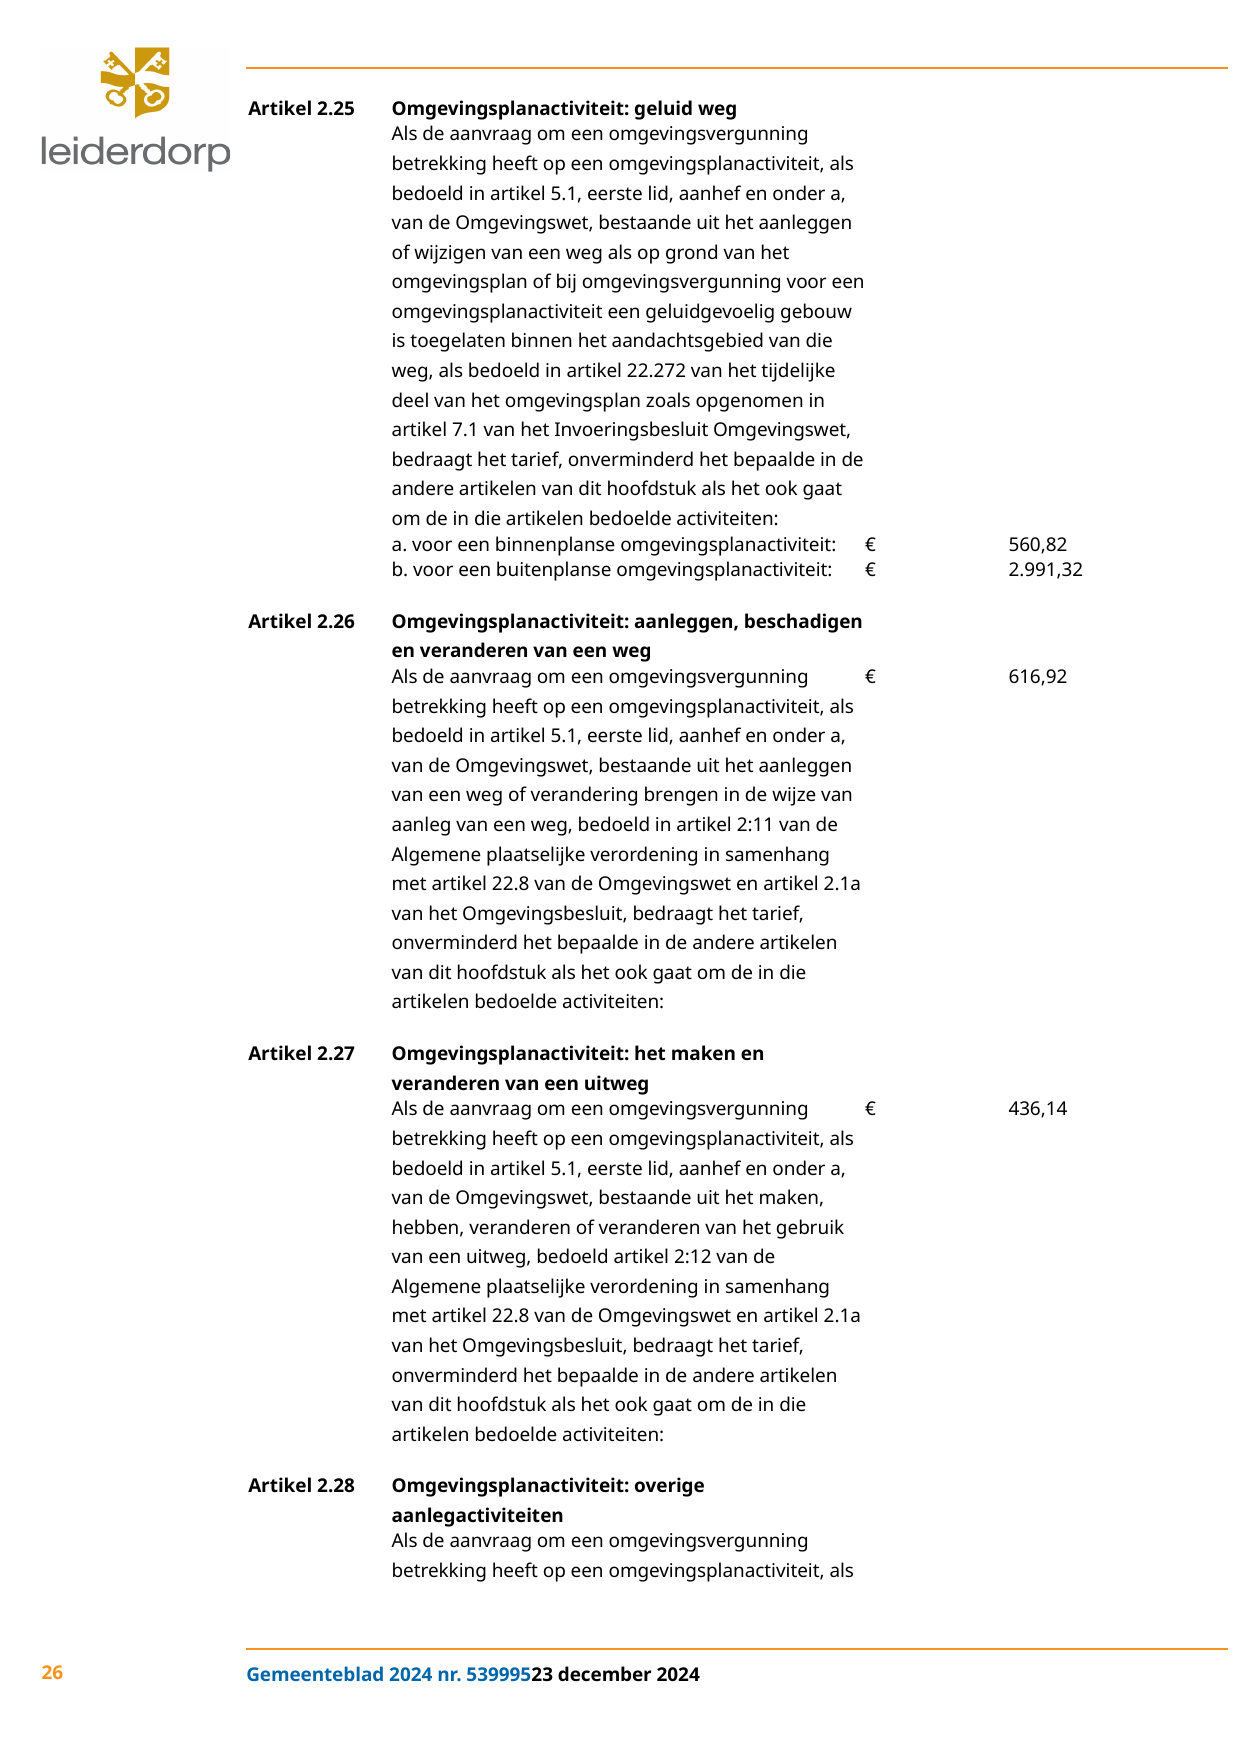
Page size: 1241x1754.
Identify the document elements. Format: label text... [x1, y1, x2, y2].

table_cell [865, 1528, 1008, 1583]
table_cell [1008, 1447, 1152, 1472]
table_cell [248, 121, 391, 531]
table_cell b. voor een buitenplanse omgevingsplanactiviteit: [391, 557, 865, 582]
table_cell Omgevingsplanactiviteit: geluid weg [391, 95, 865, 121]
table_cell [865, 95, 1008, 121]
table_cell [391, 1447, 865, 1472]
table_cell [1008, 1040, 1152, 1096]
table_cell [248, 1015, 391, 1040]
table_cell [1008, 582, 1152, 608]
table_cell Als de aanvraag om een omgevingsvergunning betrekking heeft op een omgevingsplanactiviteit, als bedoeld in artikel 5.1, eerste lid, aanhef en onder a, van de Omgevingswet, bestaande uit het maken, hebben, veranderen of veranderen van het gebruik van een uitweg, bedoeld artikel 2:12 van de Algemene plaatselijke verordening in samenhang met artikel 22.8 van de Omgevingswet en artikel 2.1a van het Omgevingsbesluit, bedraagt het tarief, onverminderd het bepaalde in de andere artikelen van dit hoofdstuk als het ook gaat om de in die artikelen bedoelde activiteiten: [391, 1096, 865, 1447]
table_cell [1008, 121, 1152, 531]
table_cell [1008, 1528, 1152, 1583]
table_cell [865, 1473, 1008, 1528]
table_cell [865, 1447, 1008, 1472]
table_cell [248, 531, 391, 557]
table_cell Als de aanvraag om een omgevingsvergunning betrekking heeft op een omgevingsplanactiviteit, als bedoeld in artikel 5.1, eerste lid, aanhef en onder a, van de Omgevingswet, bestaande uit het aanleggen van een weg of verandering brengen in de wijze van aanleg van een weg, bedoeld in artikel 2:11 van de Algemene plaatselijke verordening in samenhang met artikel 22.8 van de Omgevingswet en artikel 2.1a van het Omgevingsbesluit, bedraagt het tarief, onverminderd het bepaalde in de andere artikelen van dit hoofdstuk als het ook gaat om de in die artikelen bedoelde activiteiten: [391, 663, 865, 1014]
table_cell Als de aanvraag om een omgevingsvergunning betrekking heeft op een omgevingsplanactiviteit, als [391, 1528, 865, 1583]
table_cell Omgevingsplanactiviteit: aanleggen, beschadigen en veranderen van een weg [391, 608, 865, 663]
table_cell [1008, 95, 1152, 121]
table_cell € [865, 663, 1008, 1014]
table_cell Artikel 2.26 [248, 608, 391, 663]
table_cell Als de aanvraag om een omgevingsvergunning betrekking heeft op een omgevingsplanactiviteit, als bedoeld in artikel 5.1, eerste lid, aanhef en onder a, van de Omgevingswet, bestaande uit het aanleggen of wijzigen van een weg als op grond van het omgevingsplan of bij omgevingsvergunning voor een omgevingsplanactiviteit een geluidgevoelig gebouw is toegelaten binnen het aandachtsgebied van die weg, als bedoeld in artikel 22.272 van het tijdelijke deel van het omgevingsplan zoals opgenomen in artikel 7.1 van het Invoeringsbesluit Omgevingswet, bedraagt het tarief, onverminderd het bepaalde in de andere artikelen van dit hoofdstuk als het ook gaat om de in die artikelen bedoelde activiteiten: [391, 121, 865, 531]
table_cell [248, 1528, 391, 1583]
table_cell [865, 608, 1008, 663]
table_cell [865, 1040, 1008, 1096]
table_cell Omgevingsplanactiviteit: het maken en veranderen van een uitweg [391, 1040, 865, 1096]
table_cell [391, 582, 865, 608]
table_cell [391, 1015, 865, 1040]
table_cell [1008, 1015, 1152, 1040]
table_cell Artikel 2.27 [248, 1040, 391, 1096]
table_cell [865, 1015, 1008, 1040]
table_cell [865, 121, 1008, 531]
table_cell 2.991,32 [1008, 557, 1152, 582]
table_cell 560,82 [1008, 531, 1152, 557]
table_cell [865, 582, 1008, 608]
table_cell 436,14 [1008, 1096, 1152, 1447]
table_cell Artikel 2.25 [248, 95, 391, 121]
picture [41, 47, 231, 172]
table_cell [248, 663, 391, 1014]
table_cell Artikel 2.28 [248, 1473, 391, 1528]
table_cell € [865, 557, 1008, 582]
table_cell [248, 1447, 391, 1472]
table_cell 616,92 [1008, 663, 1152, 1014]
table_cell [248, 582, 391, 608]
table_cell [1008, 608, 1152, 663]
table_cell [248, 1096, 391, 1447]
table_cell € [865, 531, 1008, 557]
table_cell [1008, 1473, 1152, 1528]
table_cell [248, 557, 391, 582]
table_cell Omgevingsplanactiviteit: overige aanlegactiviteiten [391, 1473, 865, 1528]
table_cell a. voor een binnenplanse omgevingsplanactiviteit: [391, 531, 865, 557]
table_cell € [865, 1096, 1008, 1447]
